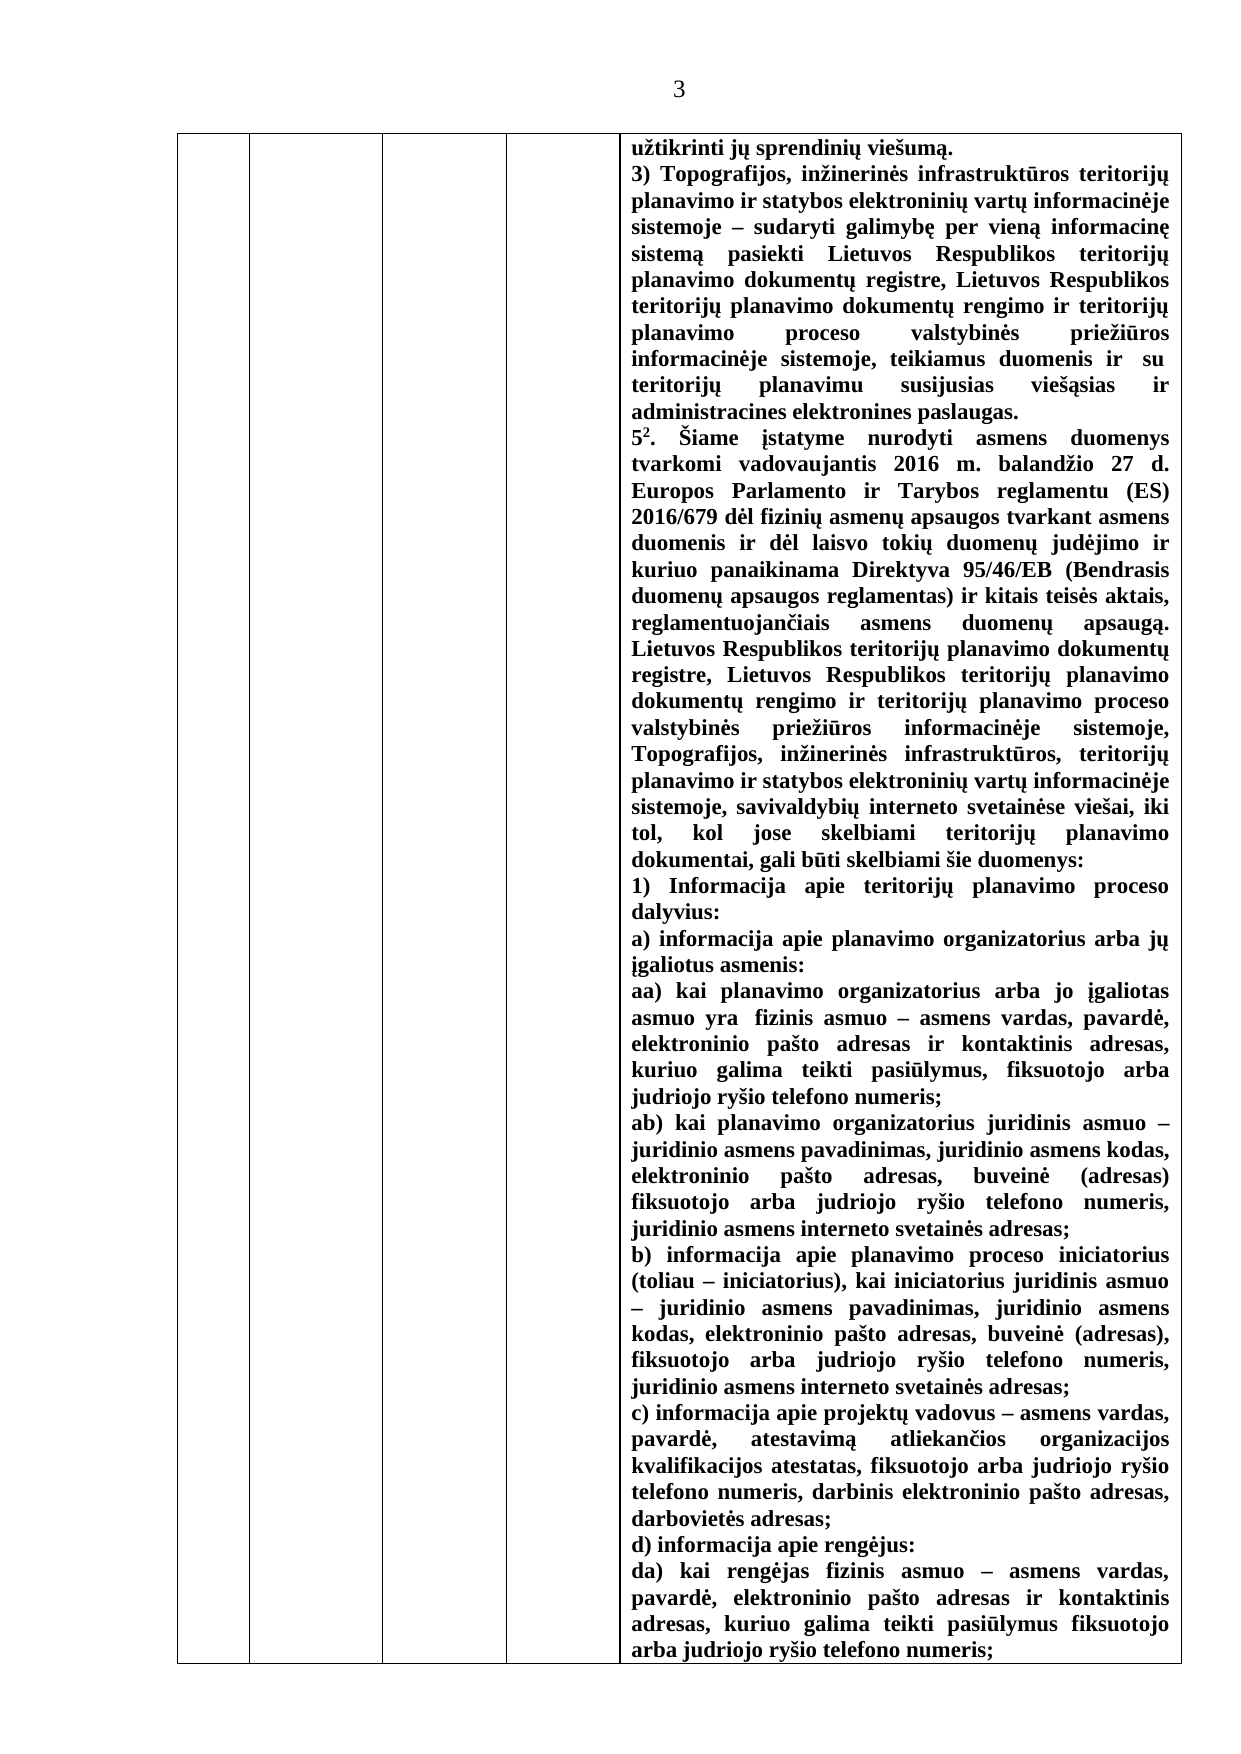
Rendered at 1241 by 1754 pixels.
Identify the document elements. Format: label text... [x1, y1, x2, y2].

table_cell [178, 134, 249, 1663]
table_cell [250, 134, 382, 1663]
table_cell užtikrinti jų sprendinių viešumą. 3) Topografijos, inžinerinės infrastruktūros teritorijų planavimo ir statybos elektroninių vartų informacinėje sistemoje – sudaryti galimybę per vieną informacinę sistemą pasiekti Lietuvos Respublikos teritorijų planavimo dokumentų registre, Lietuvos Respublikos teritorijų planavimo dokumentų rengimo ir teritorijų planavimo proceso valstybinės priežiūros informacinėje sistemoje, teikiamus duomenis ir su teritorijų planavimu susijusias viešąsias ir administracines elektronines paslaugas. 52. Šiame įstatyme nurodyti asmens duomenys tvarkomi vadovaujantis 2016 m. balandžio 27 d. Europos Parlamento ir Tarybos reglamentu (ES) 2016/679 dėl fizinių asmenų apsaugos tvarkant asmens duomenis ir dėl laisvo tokių duomenų judėjimo ir kuriuo panaikinama Direktyva 95/46/EB (Bendrasis duomenų apsaugos reglamentas) ir kitais teisės aktais, reglamentuojančiais asmens duomenų apsaugą. Lietuvos Respublikos teritorijų planavimo dokumentų registre, Lietuvos Respublikos teritorijų planavimo dokumentų rengimo ir teritorijų planavimo proceso valstybinės priežiūros informacinėje sistemoje, Topografijos, inžinerinės infrastruktūros, teritorijų planavimo ir statybos elektroninių vartų informacinėje sistemoje, savivaldybių interneto svetainėse viešai, iki tol, kol jose skelbiami teritorijų planavimo dokumentai, gali būti skelbiami šie duomenys: 1) Informacija apie teritorijų planavimo proceso dalyvius: a) informacija apie planavimo organizatorius arba jų įgaliotus asmenis: aa) kai planavimo organizatorius arba jo įgaliotas asmuo yra fizinis asmuo – asmens vardas, pavardė, elektroninio pašto adresas ir kontaktinis adresas, kuriuo galima teikti pasiūlymus, fiksuotojo arba judriojo ryšio telefono numeris; ab) kai planavimo organizatorius juridinis asmuo – juridinio asmens pavadinimas, juridinio asmens kodas, elektroninio pašto adresas, buveinė (adresas) fiksuotojo arba judriojo ryšio telefono numeris, juridinio asmens interneto svetainės adresas; b) informacija apie planavimo proceso iniciatorius (toliau – iniciatorius), kai iniciatorius juridinis asmuo – juridinio asmens pavadinimas, juridinio asmens kodas, elektroninio pašto adresas, buveinė (adresas), fiksuotojo arba judriojo ryšio telefono numeris, juridinio asmens interneto svetainės adresas; c) informacija apie projektų vadovus – asmens vardas, pavardė, atestavimą atliekančios organizacijos kvalifikacijos atestatas, fiksuotojo arba judriojo ryšio telefono numeris, darbinis elektroninio pašto adresas, darbovietės adresas; d) informacija apie rengėjus: da) kai rengėjas fizinis asmuo – asmens vardas, pavardė, elektroninio pašto adresas ir kontaktinis adresas, kuriuo galima teikti pasiūlymus fiksuotojo arba judriojo ryšio telefono numeris; [621, 134, 1181, 1663]
table_cell [507, 134, 619, 1663]
table_cell [383, 134, 506, 1663]
